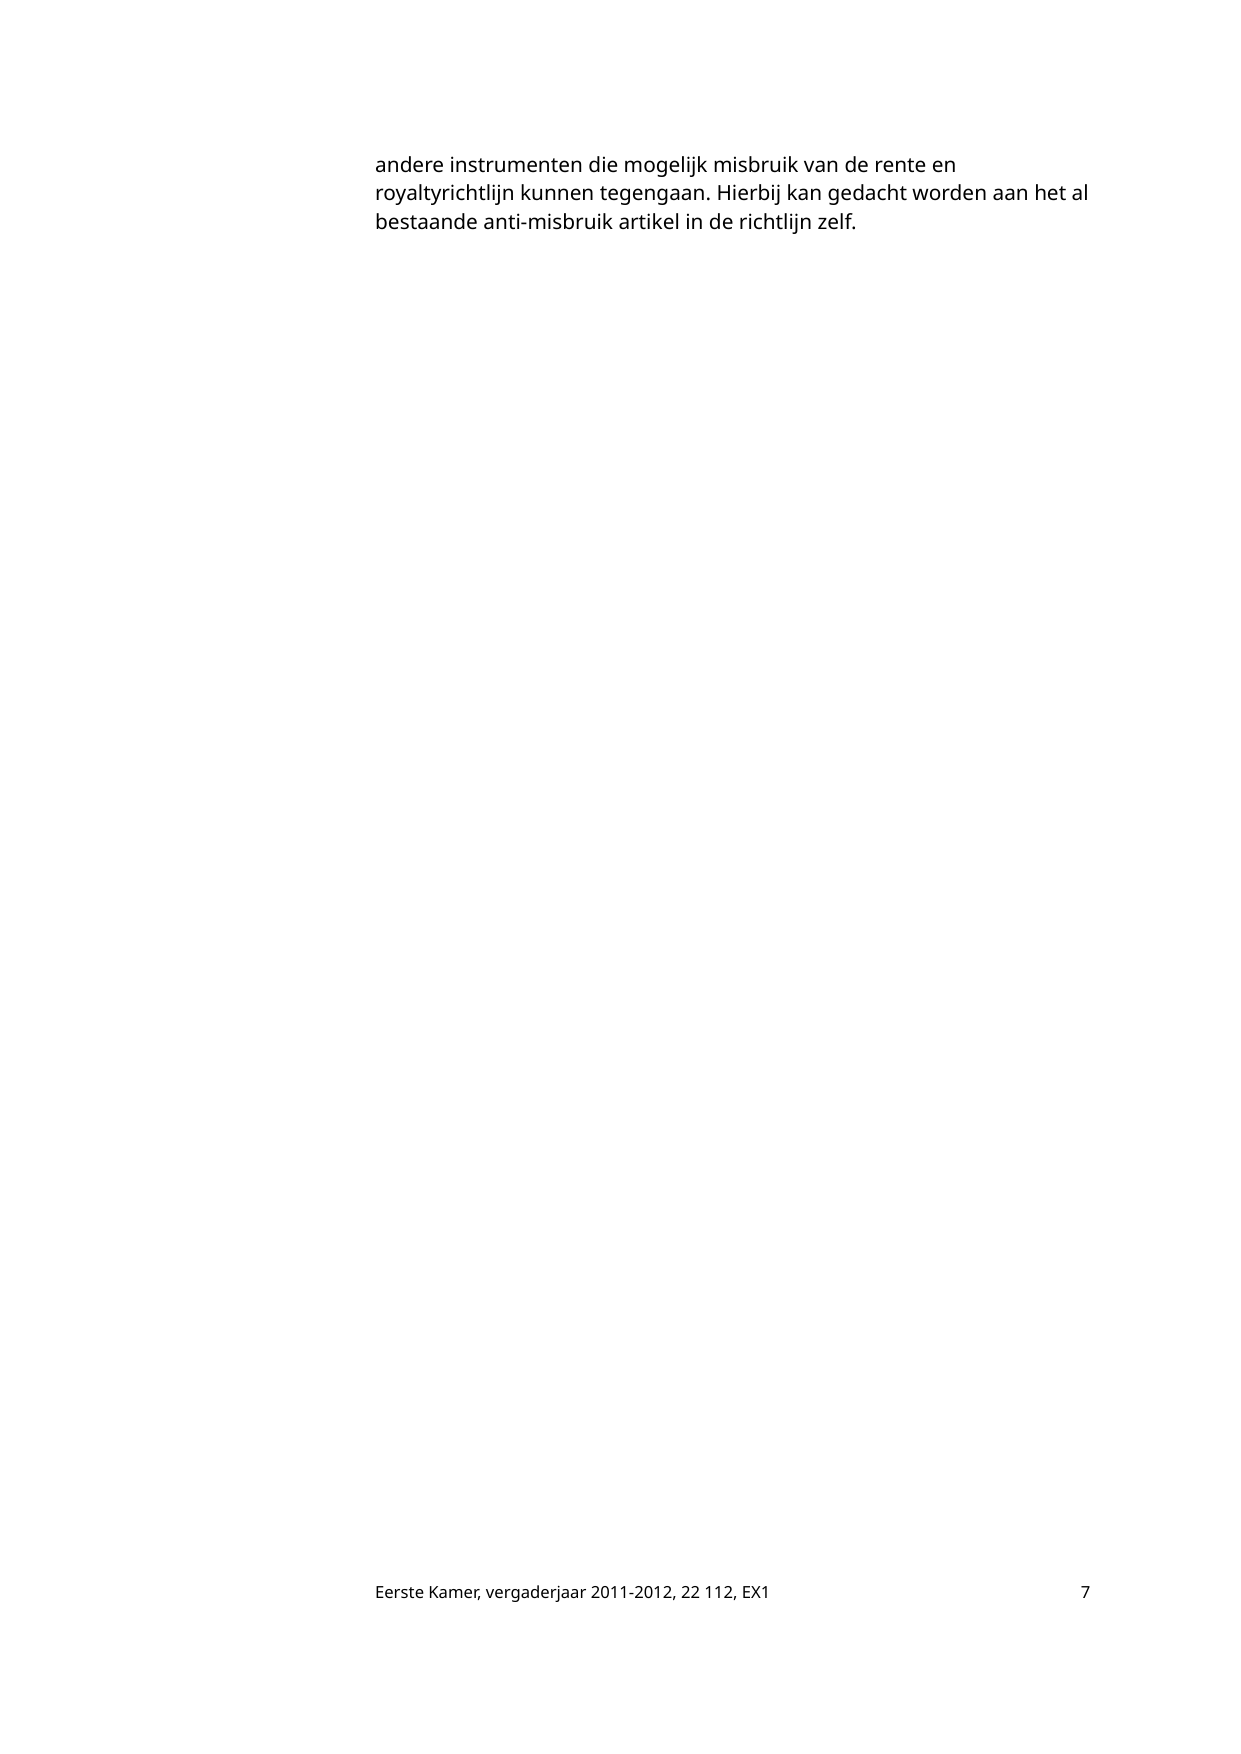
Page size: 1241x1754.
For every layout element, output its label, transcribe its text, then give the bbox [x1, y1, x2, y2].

text andere instrumenten die mogelijk misbruik van de rente en royaltyrichtlijn kunnen tegengaan. Hierbij kan gedacht worden aan het al bestaande anti-misbruik artikel in de richtlijn zelf. [375, 150, 1090, 235]
